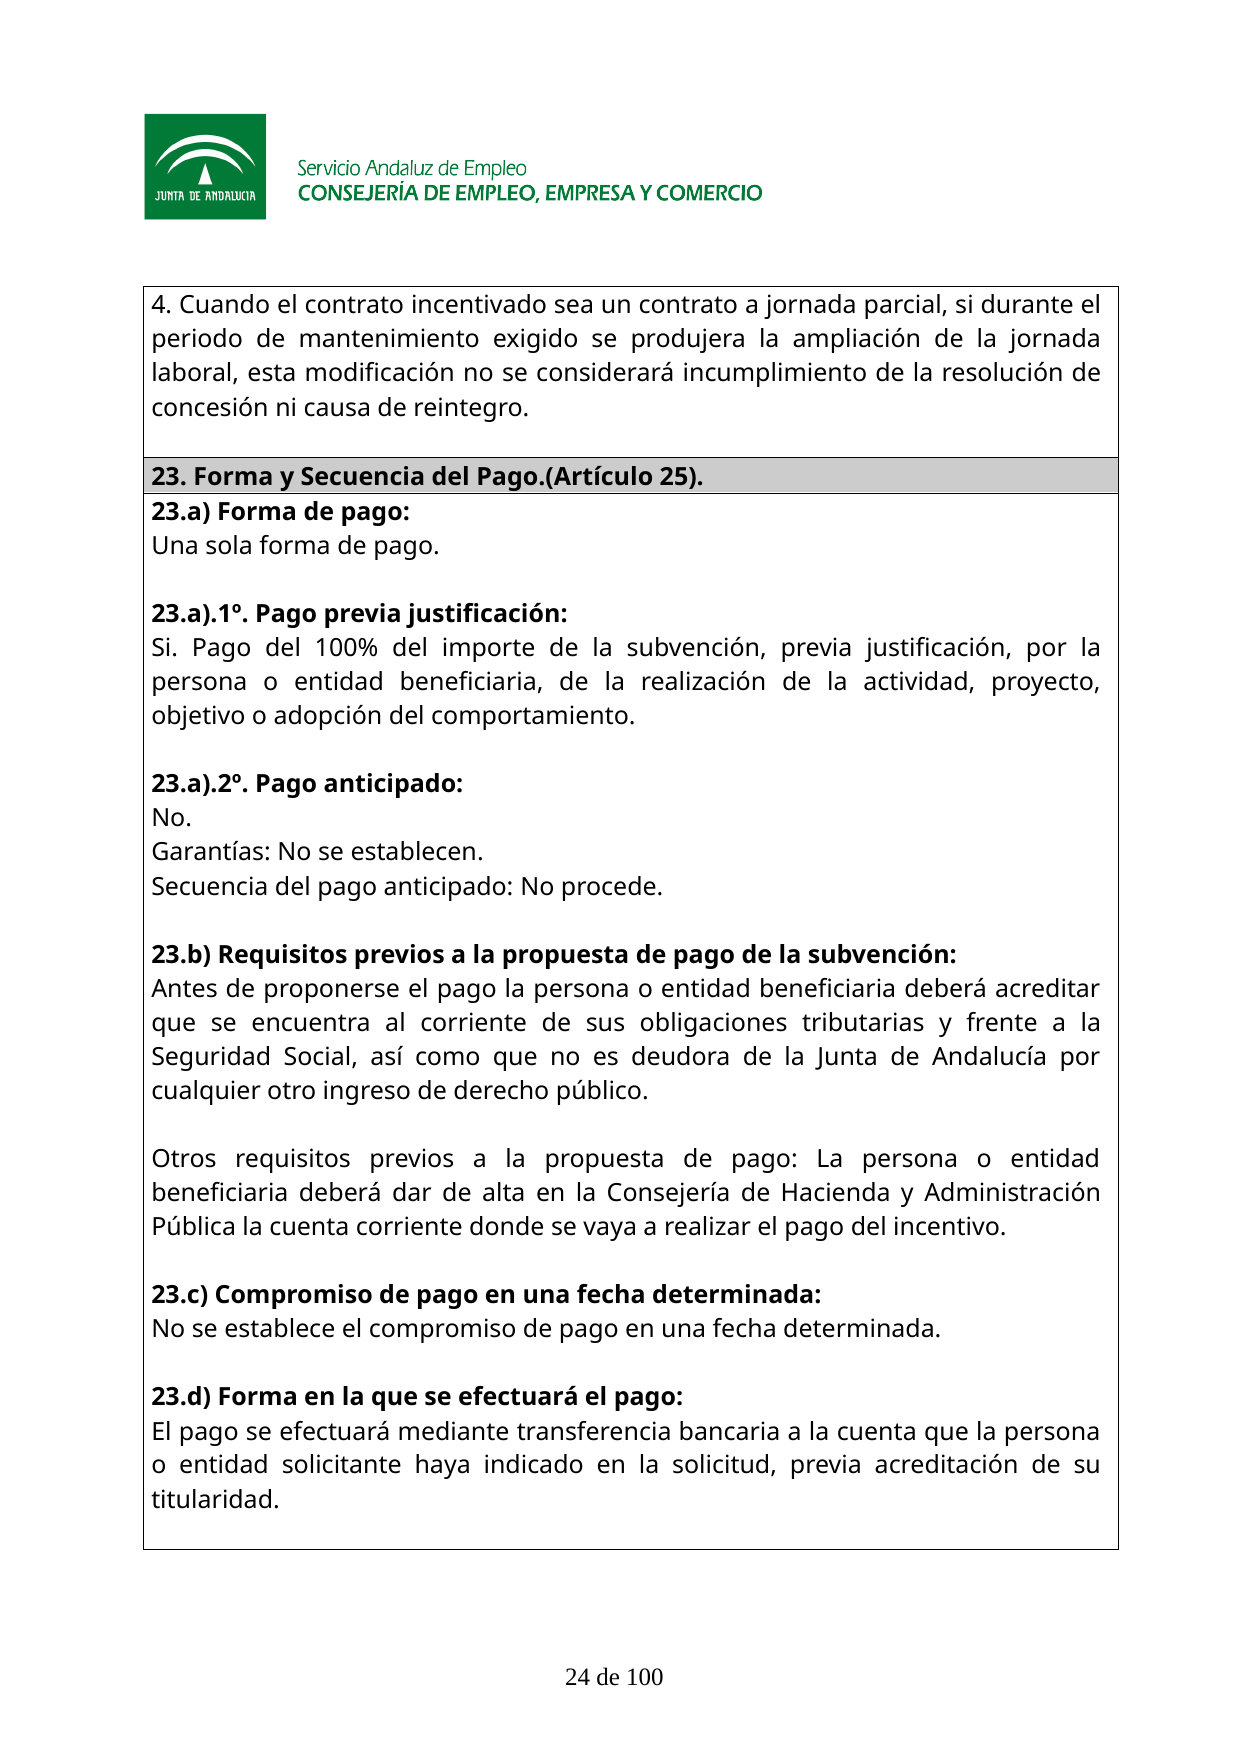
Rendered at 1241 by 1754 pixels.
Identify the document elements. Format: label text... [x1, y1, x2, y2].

table_cell 23. Forma y Secuencia del Pago.(Artículo 25). [144, 458, 1118, 492]
table_cell 23.a) Forma de pago: Una sola forma de pago. 23.a).1º. Pago previa justificación: Si. Pago del 100% del importe de la subvención, previa justificación, por la persona o entidad beneficiaria, de la realización de la actividad, proyecto, objetivo o adopción del comportamiento. 23.a).2º. Pago anticipado: No. Garantías: No se establecen. Secuencia del pago anticipado: No procede. 23.b) Requisitos previos a la propuesta de pago de la subvención: Antes de proponerse el pago la persona o entidad beneficiaria deberá acreditar que se encuentra al corriente de sus obligaciones tributarias y frente a la Seguridad Social, así como que no es deudora de la Junta de Andalucía por cualquier otro ingreso de derecho público. Otros requisitos previos a la propuesta de pago: La persona o entidad beneficiaria deberá dar de alta en la Consejería de Hacienda y Administración Pública la cuenta corriente donde se vaya a realizar el pago del incentivo. 23.c) Compromiso de pago en una fecha determinada: No se establece el compromiso de pago en una fecha determinada. 23.d) Forma en la que se efectuará el pago: El pago se efectuará mediante transferencia bancaria a la cuenta que la persona o entidad solicitante haya indicado en la solicitud, previa acreditación de su titularidad. [144, 494, 1118, 1549]
picture [137, 107, 769, 226]
table_cell 4. Cuando el contrato incentivado sea un contrato a jornada parcial, si durante el periodo de mantenimiento exigido se produjera la ampliación de la jornada laboral, esta modificación no se considerará incumplimiento de la resolución de concesión ni causa de reintegro. [144, 287, 1118, 457]
